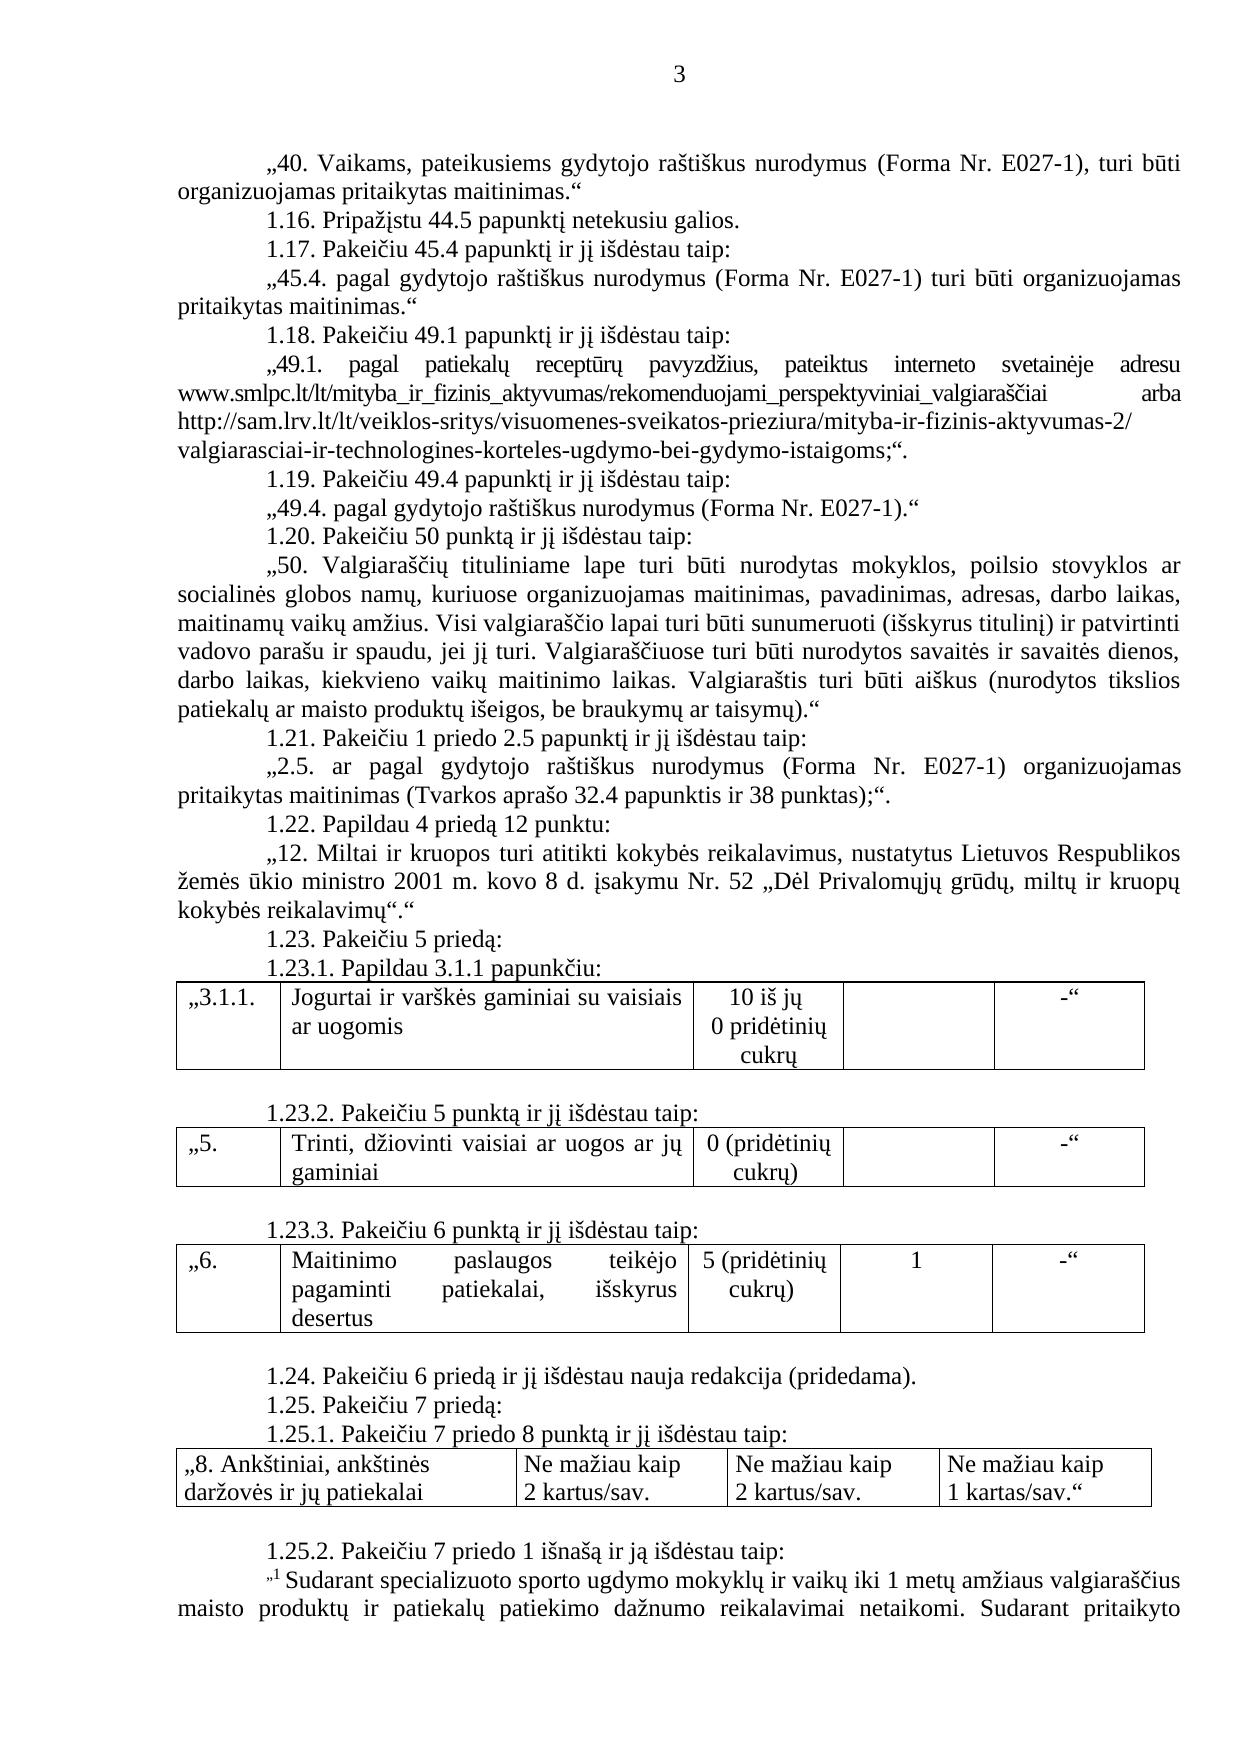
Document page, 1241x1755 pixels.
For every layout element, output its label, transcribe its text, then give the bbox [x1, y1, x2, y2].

text 1.22. Papildau 4 priedą 12 punktu: [177, 809, 1181, 838]
text 1.18. Pakeičiu 49.1 papunktį ir jį išdėstau taip: [177, 320, 1181, 349]
table_header 0 (pridėtinių cukrų) [694, 1128, 843, 1186]
table_header Ne mažiau kaip 2 kartus/sav. [517, 1449, 727, 1506]
table_header „3.1.1. [177, 983, 280, 1069]
text „1 Sudarant specializuoto sporto ugdymo mokyklų ir vaikų iki 1 metų amžiaus valgiaraščius maisto produktų ir patiekalų patiekimo dažnumo reikalavimai netaikomi. Sudarant pritaikyto [177, 1565, 1181, 1622]
table_header Ne mažiau kaip 1 kartas/sav.“ [940, 1449, 1151, 1506]
table_header 1 [841, 1245, 992, 1332]
text „49.1. pagal patiekalų receptūrų pavyzdžius, pateiktus interneto svetainėje adresu www.smlpc.lt/lt/mityba_ir_fizinis_aktyvumas/rekomenduojami_perspektyviniai_valgiaraščiai arba http://sam.lrv.lt/lt/veiklos-sritys/visuomenes-sveikatos-prieziura/mityba-ir-fizinis-aktyvumas-2/valgiarasciai-ir-technologines-korteles-ugdymo-bei-gydymo-istaigoms;“. [177, 349, 1181, 464]
table_header „8. Ankštiniai, ankštinės daržovės ir jų patiekalai [177, 1449, 516, 1506]
text 1.25.1. Pakeičiu 7 priedo 8 punktą ir jį išdėstau taip: [177, 1419, 1181, 1448]
text 1.23.3. Pakeičiu 6 punktą ir jį išdėstau taip: [177, 1216, 1181, 1244]
text 1.24. Pakeičiu 6 priedą ir jį išdėstau nauja redakcija (pridedama). [177, 1361, 1181, 1390]
text „12. Miltai ir kruopos turi atitikti kokybės reikalavimus, nustatytus Lietuvos Respublikos žemės ūkio ministro 2001 m. kovo 8 d. įsakymu Nr. 52 „Dėl Privalomųjų grūdų, miltų ir kruopų kokybės reikalavimų“.“ [177, 838, 1181, 924]
table_header [844, 983, 994, 1069]
table_header 5 (pridėtinių cukrų) [689, 1245, 840, 1332]
text 1.17. Pakeičiu 45.4 papunktį ir jį išdėstau taip: [177, 234, 1181, 263]
text „50. Valgiaraščių tituliniame lape turi būti nurodytas mokyklos, poilsio stovyklos ar socialinės globos namų, kuriuose organizuojamas maitinimas, pavadinimas, adresas, darbo laikas, maitinamų vaikų amžius. Visi valgiaraščio lapai turi būti sunumeruoti (išskyrus titulinį) ir patvirtinti vadovo parašu ir spaudu, jei jį turi. Valgiaraščiuose turi būti nurodytos savaitės ir savaitės dienos, darbo laikas, kiekvieno vaikų maitinimo laikas. Valgiaraštis turi būti aiškus (nurodytos tikslios patiekalų ar maisto produktų išeigos, be braukymų ar taisymų).“ [177, 550, 1181, 723]
text 1.16. Pripažįstu 44.5 papunktį netekusiu galios. [177, 205, 1181, 234]
text „45.4. pagal gydytojo raštiškus nurodymus (Forma Nr. E027-1) turi būti organizuojamas pritaikytas maitinimas.“ [177, 263, 1181, 320]
text 1.21. Pakeičiu 1 priedo 2.5 papunktį ir jį išdėstau taip: [177, 723, 1181, 751]
text 1.23.1. Papildau 3.1.1 papunkčiu: [177, 953, 1181, 981]
table_header -“ [995, 1128, 1144, 1186]
table_header 10 iš jų 0 pridėtinių cukrų [694, 983, 843, 1069]
text 1.23. Pakeičiu 5 priedą: [177, 924, 1181, 953]
table_header „5. [177, 1128, 280, 1186]
table_header [844, 1128, 994, 1186]
text 1.19. Pakeičiu 49.4 papunktį ir jį išdėstau taip: [177, 464, 1181, 493]
table_header „6. [177, 1245, 280, 1332]
text 1.25. Pakeičiu 7 priedą: [177, 1390, 1181, 1419]
text 1.20. Pakeičiu 50 punktą ir jį išdėstau taip: [177, 521, 1181, 550]
table_header Ne mažiau kaip 2 kartus/sav. [728, 1449, 939, 1506]
text „40. Vaikams, pateikusiems gydytojo raštiškus nurodymus (Forma Nr. E027-1), turi būti organizuojamas pritaikytas maitinimas.“ [177, 148, 1181, 205]
table_header Trinti, džiovinti vaisiai ar uogos ar jų gaminiai [281, 1128, 693, 1186]
table_header Jogurtai ir varškės gaminiai su vaisiais ar uogomis [281, 983, 693, 1069]
table_header -“ [993, 1245, 1144, 1332]
text „2.5. ar pagal gydytojo raštiškus nurodymus (Forma Nr. E027-1) organizuojamas pritaikytas maitinimas (Tvarkos aprašo 32.4 papunktis ir 38 punktas);“. [177, 751, 1181, 809]
table_header Maitinimo paslaugos teikėjo pagaminti patiekalai, išskyrus desertus [281, 1245, 688, 1332]
text „49.4. pagal gydytojo raštiškus nurodymus (Forma Nr. E027-1).“ [177, 493, 1181, 521]
text 1.25.2. Pakeičiu 7 priedo 1 išnašą ir ją išdėstau taip: [177, 1536, 1181, 1565]
text 1.23.2. Pakeičiu 5 punktą ir jį išdėstau taip: [177, 1098, 1181, 1127]
table_header -“ [995, 983, 1144, 1069]
